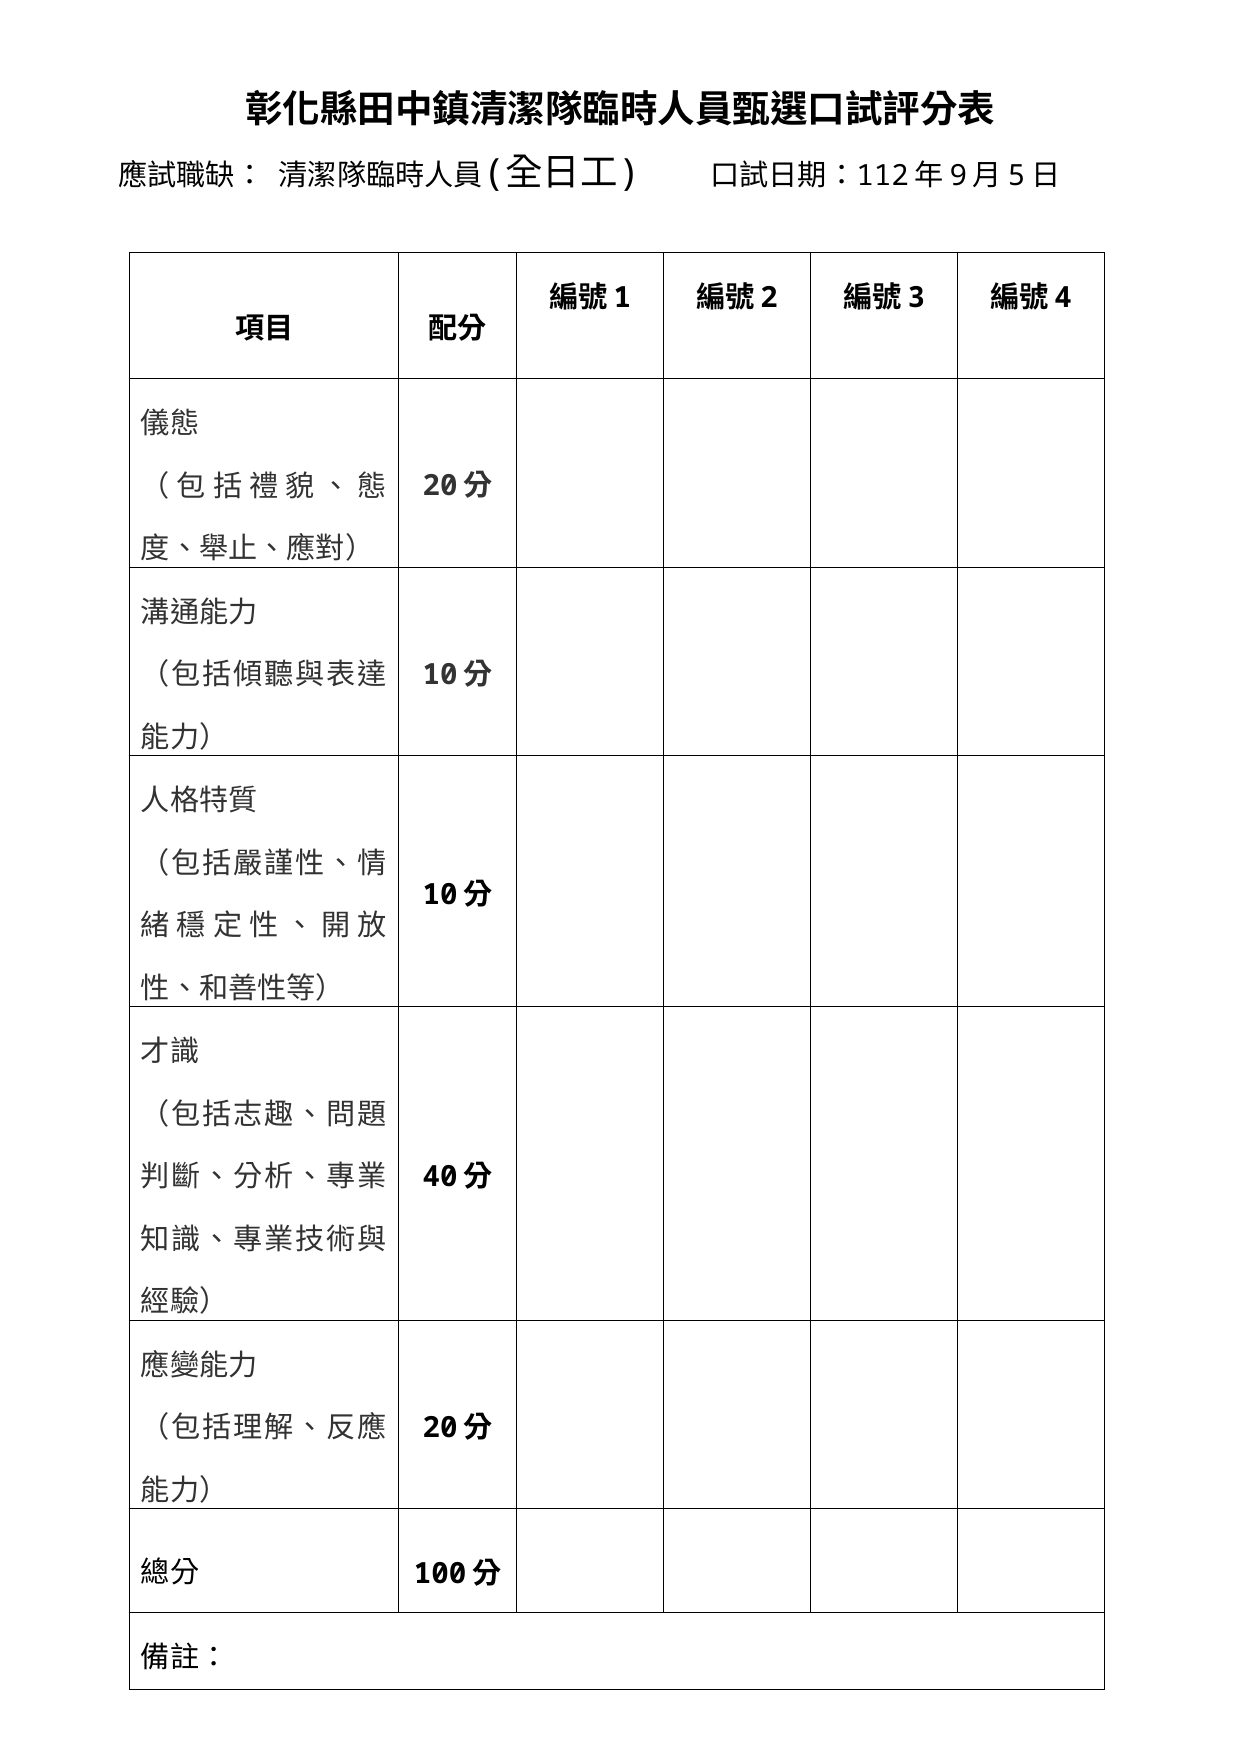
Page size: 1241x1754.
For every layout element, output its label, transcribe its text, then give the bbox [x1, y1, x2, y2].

table_cell [517, 756, 663, 1006]
table_cell [811, 756, 957, 1006]
table_cell [958, 379, 1104, 567]
table_cell [664, 379, 810, 567]
table_cell [517, 379, 663, 567]
table_cell 20分 [399, 1321, 516, 1508]
table_header 配分 [399, 253, 516, 378]
table_cell 100分 [399, 1509, 516, 1612]
table_header 編號3 [811, 253, 957, 378]
table_cell 儀態 （包括禮貌、態度、舉止、應對） [130, 379, 398, 567]
table_header 編號4 [958, 253, 1104, 378]
table_cell [664, 1509, 810, 1612]
table_cell 應變能力 （包括理解、反應能力） [130, 1321, 398, 1508]
text 彰化縣田中鎮清潔隊臨時人員甄選口試評分表 [118, 64, 1122, 127]
table_cell [811, 379, 957, 567]
table_cell [517, 568, 663, 755]
table_cell [958, 756, 1104, 1006]
table_cell [958, 568, 1104, 755]
table_cell [664, 1321, 810, 1508]
table_header 編號2 [664, 253, 810, 378]
table_cell 溝通能力 （包括傾聽與表達能力） [130, 568, 398, 755]
table_cell [958, 1509, 1104, 1612]
table_cell 40分 [399, 1007, 516, 1320]
table_cell 總分 [130, 1509, 398, 1612]
table_cell [811, 1007, 957, 1320]
table_header 項目 [130, 253, 398, 378]
table_cell 10分 [399, 568, 516, 755]
table_cell [517, 1509, 663, 1612]
text 應試職缺： 清潔隊臨時人員(全日工) 口試日期：112年9月5日 [118, 127, 1122, 189]
table_header 編號1 [517, 253, 663, 378]
table_cell [664, 1007, 810, 1320]
table_cell [517, 1321, 663, 1508]
table_cell 20分 [399, 379, 516, 567]
table_cell 才識 （包括志趣、問題判斷、分析、專業知識、專業技術與經驗） [130, 1007, 398, 1320]
table_cell 10分 [399, 756, 516, 1006]
table_cell [664, 568, 810, 755]
table_cell [811, 568, 957, 755]
table_cell [958, 1321, 1104, 1508]
table_cell [811, 1509, 957, 1612]
table_cell [517, 1007, 663, 1320]
table_cell [811, 1321, 957, 1508]
table_cell 人格特質 （包括嚴謹性、情緒穩定性、開放性、和善性等） [130, 756, 398, 1006]
table_cell [958, 1007, 1104, 1320]
table_cell 備註： [130, 1613, 1104, 1688]
table_cell [664, 756, 810, 1006]
